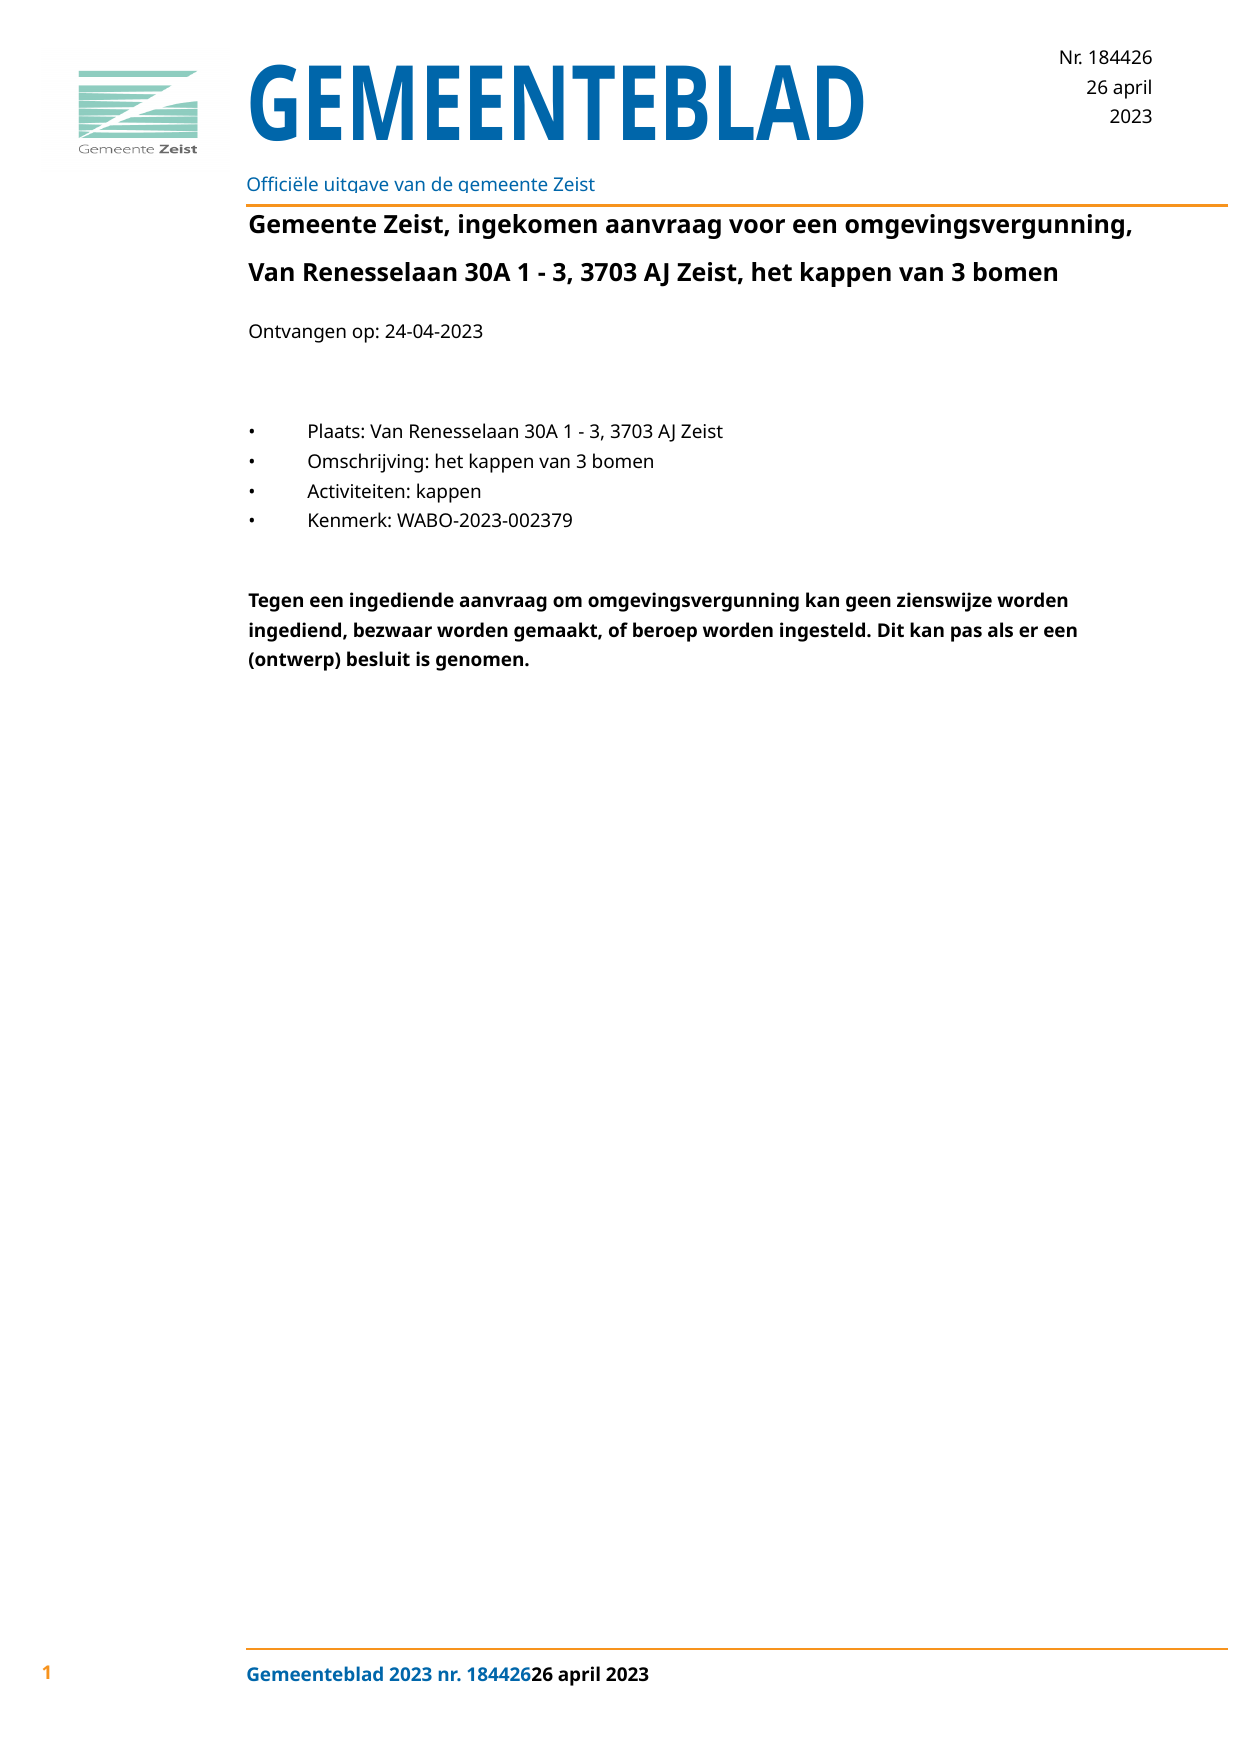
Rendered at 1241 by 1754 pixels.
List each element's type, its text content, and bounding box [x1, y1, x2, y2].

picture [41, 47, 231, 172]
text Ontvangen op: 24-04-2023 [248, 318, 1152, 344]
list Omschrijving: het kappen van 3 bomen [248, 448, 1152, 474]
list Plaats: Van Renesselaan 30A 1 - 3, 3703 AJ Zeist [248, 419, 1152, 444]
text Tegen een ingediende aanvraag om omgevingsvergunning kan geen zienswijze worden ingediend, bezwaar worden gemaakt, of beroep worden ingesteld. Dit kan pas als er een (ontwerp) besluit is genomen. [248, 587, 1152, 672]
text Gemeente Zeist, ingekomen aanvraag voor een omgevingsvergunning, Van Renesselaan 30A 1 - 3, 3703 AJ Zeist, het kappen van 3 bomen [248, 207, 1152, 288]
list Kenmerk: WABO-2023-002379 [248, 507, 1152, 533]
list Activiteiten: kappen [248, 478, 1152, 504]
